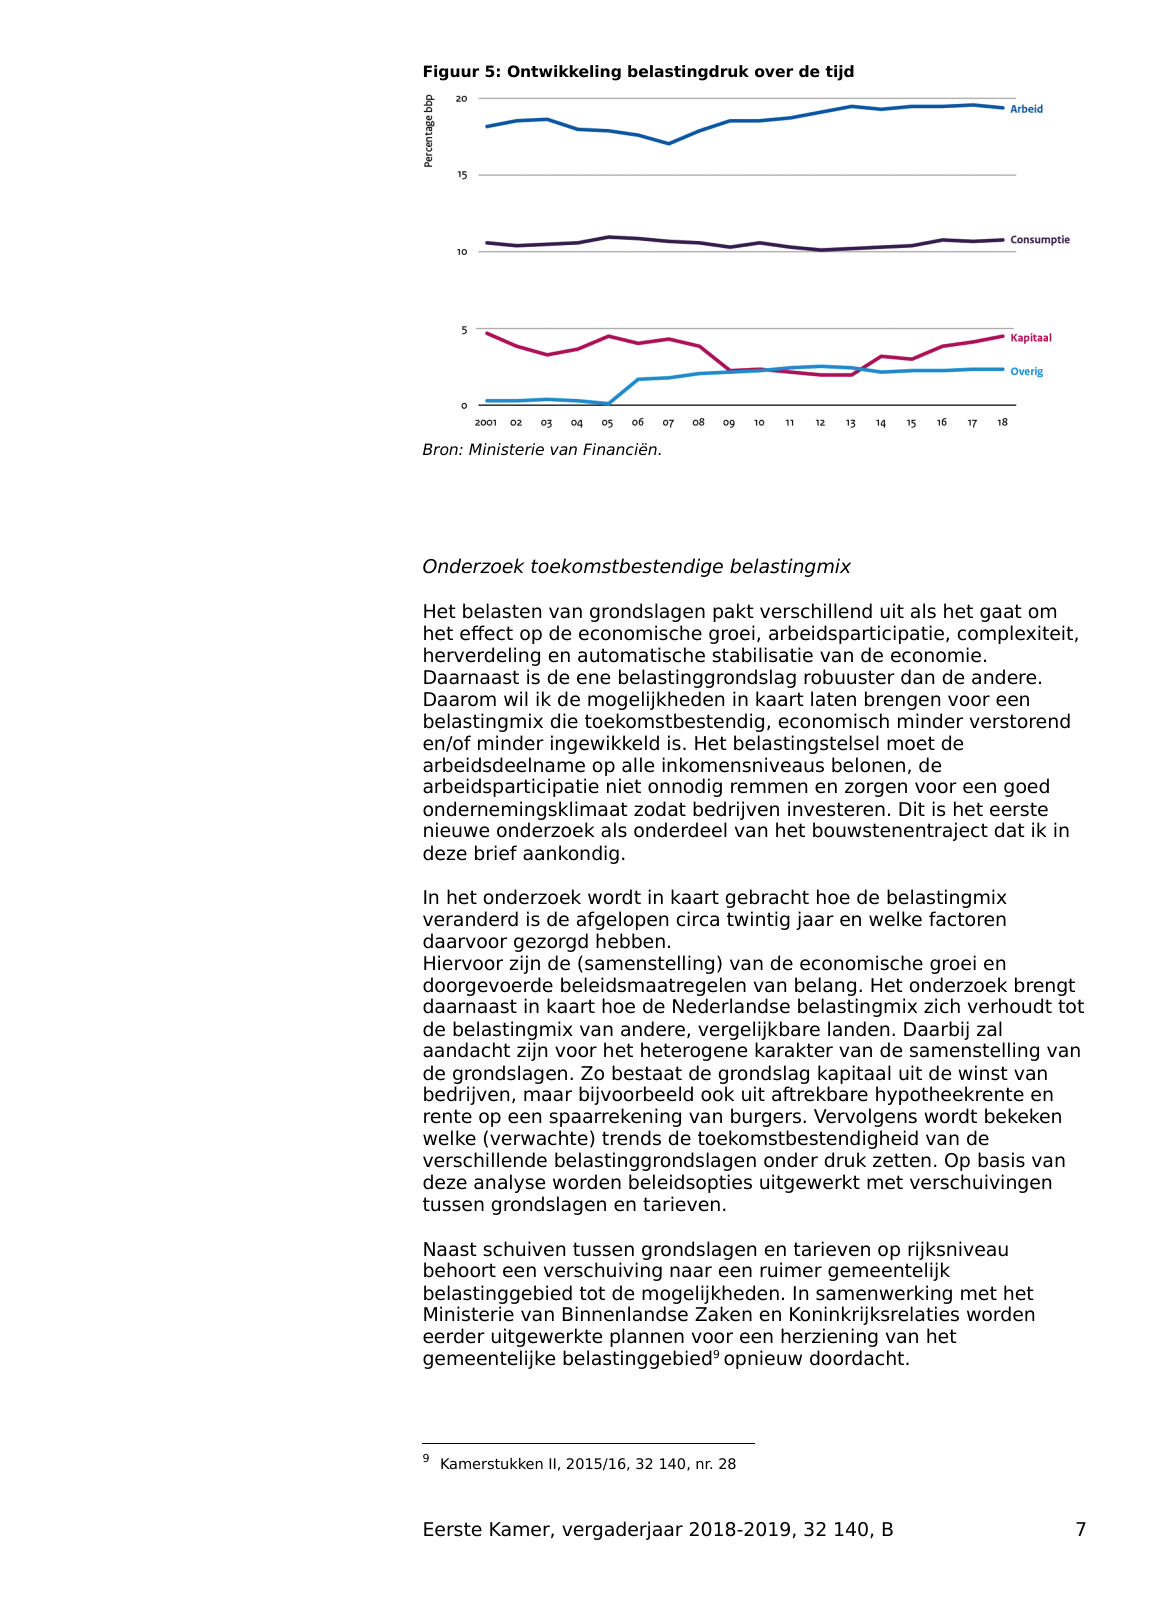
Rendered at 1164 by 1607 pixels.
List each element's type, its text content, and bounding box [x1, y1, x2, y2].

text Figuur 5: Ontwikkeling belastingdruk over de tijd [422, 63, 1072, 81]
text Hiervoor zijn de (samenstelling) van de economische groei en doorgevoerde beleidsmaatregelen van belang. Het onderzoek brengt daarnaast in kaart hoe de Nederlandse belastingmix zich verhoudt tot de belastingmix van andere, vergelijkbare landen. Daarbij zal aandacht zijn voor het heterogene karakter van de samenstelling van de grondslagen. Zo bestaat de grondslag kapitaal uit de winst van bedrijven, maar bijvoorbeeld ook uit aftrekbare hypotheekrente en rente op een spaarrekening van burgers. Vervolgens wordt bekeken welke (verwachte) trends de toekomstbestendigheid van de verschillende belastinggrondslagen onder druk zetten. Op basis van deze analyse worden beleidsopties uitgewerkt met verschuivingen tussen grondslagen en tarieven. [422, 952, 1087, 1216]
text Naast schuiven tussen grondslagen en tarieven op rijksniveau behoort een verschuiving naar een ruimer gemeentelijk belastinggebied tot de mogelijkheden. In samenwerking met het Ministerie van Binnenlandse Zaken en Koninkrijksrelaties worden eerder uitgewerkte plannen voor een herziening van het gemeentelijke belastinggebiedopnieuw doordacht. [422, 1238, 1087, 1370]
text In het onderzoek wordt in kaart gebracht hoe de belastingmix veranderd is de afgelopen circa twintig jaar en welke factoren daarvoor gezorgd hebben. [422, 887, 1087, 952]
picture [422, 92, 1072, 430]
text Het belasten van grondslagen pakt verschillend uit als het gaat om het effect op de economische groei, arbeidsparticipatie, complexiteit, herverdeling en automatische stabilisatie van de economie. Daarnaast is de ene belastinggrondslag robuuster dan de andere. Daarom wil ik de mogelijkheden in kaart laten brengen voor een belastingmix die toekomstbestendig, economisch minder verstorend en/of minder ingewikkeld is. Het belastingstelsel moet de arbeidsdeelname op alle inkomensniveaus belonen, de arbeidsparticipatie niet onnodig remmen en zorgen voor een goed ondernemingsklimaat zodat bedrijven investeren. Dit is het eerste nieuwe onderzoek als onderdeel van het bouwstenentraject dat ik in deze brief aankondig. [422, 601, 1087, 864]
text Bron: Ministerie van Financiën. [422, 441, 1072, 459]
subtitle Onderzoek toekomstbestendige belastingmix [422, 556, 1087, 578]
text Kamerstukken II, 2015/16, 32 140, nr. 28 [422, 1452, 1087, 1474]
